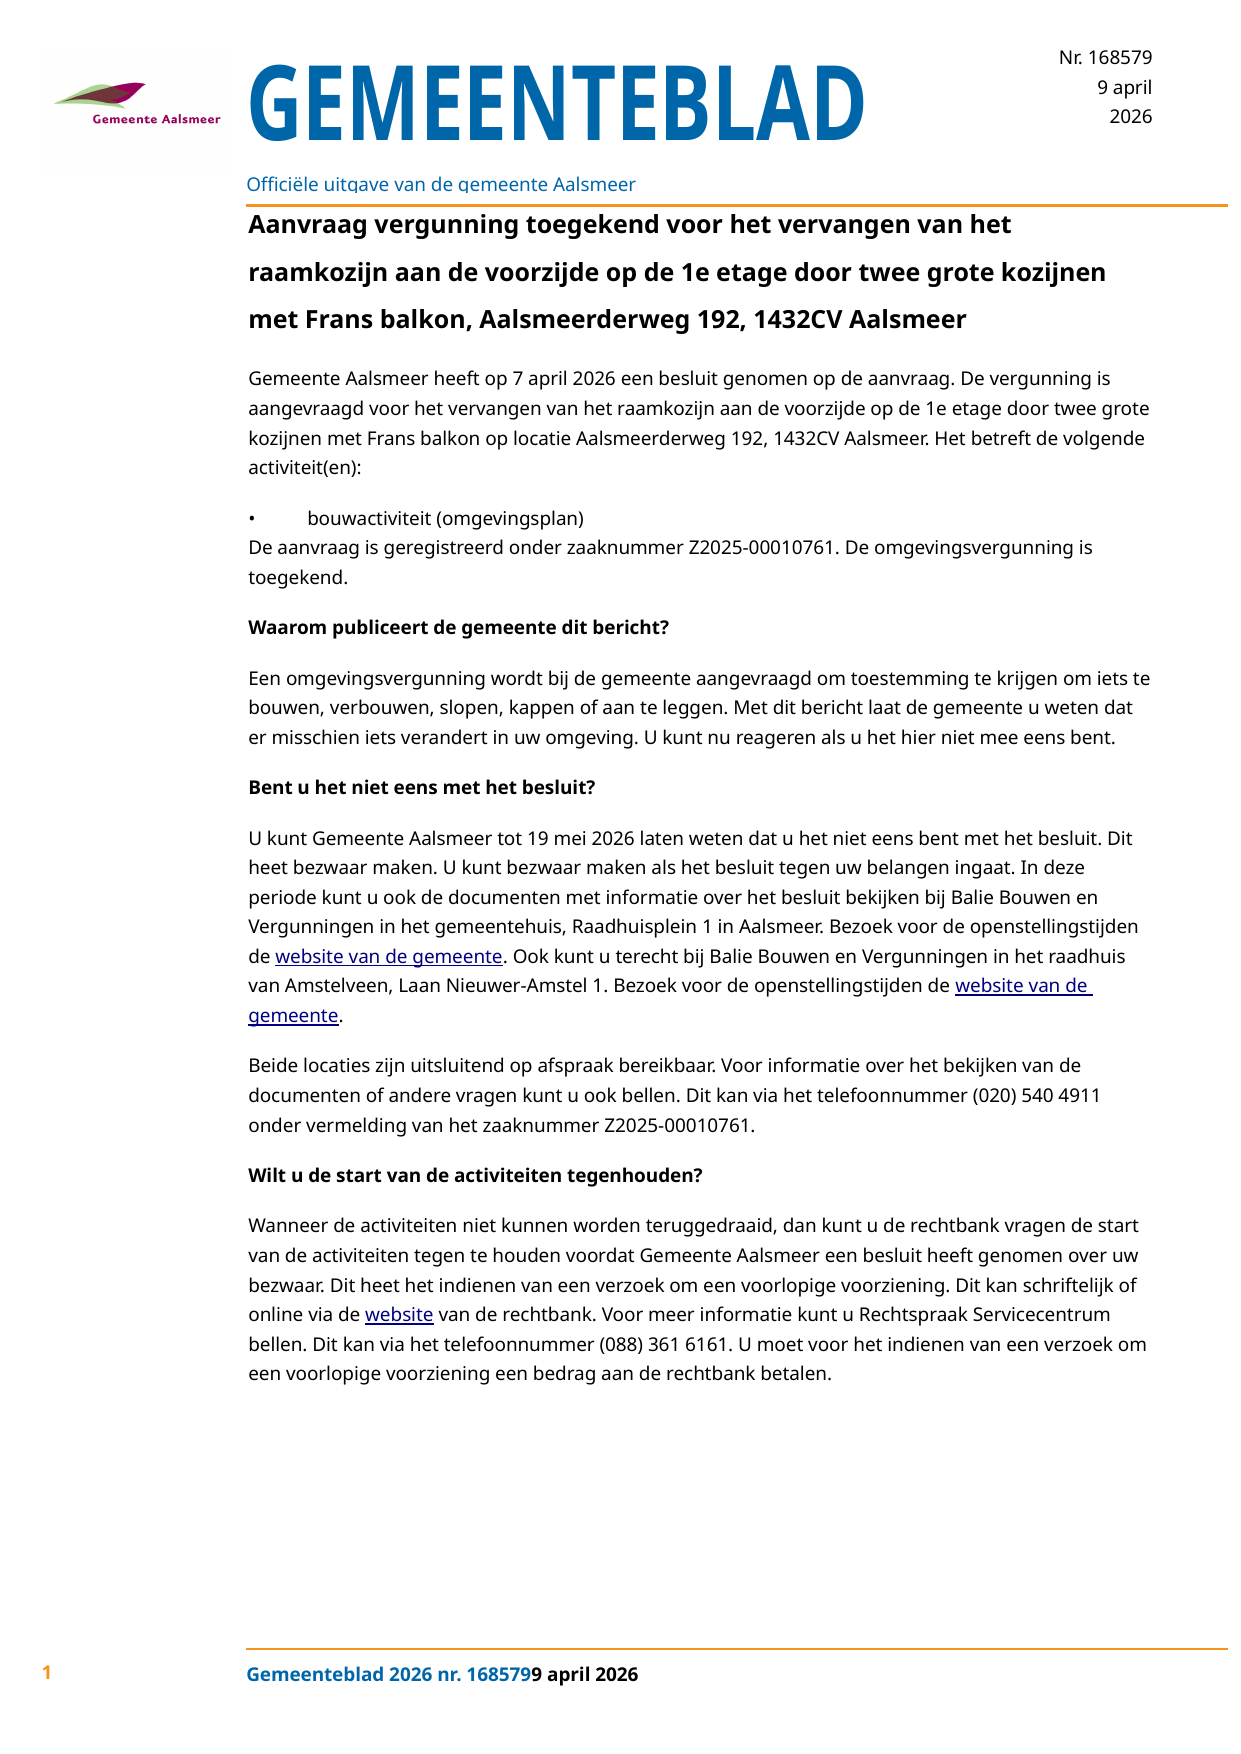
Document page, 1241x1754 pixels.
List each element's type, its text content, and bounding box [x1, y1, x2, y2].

text Waarom publiceert de gemeente dit bericht? [248, 614, 1152, 640]
text Een omgevingsvergunning wordt bij de gemeente aangevraagd om toestemming te krijgen om iets te bouwen, verbouwen, slopen, kappen of aan te leggen. Met dit bericht laat de gemeente u weten dat er misschien iets verandert in uw omgeving. U kunt nu reageren als u het hier niet mee eens bent. [248, 665, 1152, 749]
text Aanvraag vergunning toegekend voor het vervangen van het raamkozijn aan de voorzijde op de 1e etage door twee grote kozijnen met Frans balkon, Aalsmeerderweg 192, 1432CV Aalsmeer [248, 207, 1152, 336]
text Wilt u de start van de activiteiten tegenhouden? [248, 1162, 1152, 1188]
text Gemeente Aalsmeer heeft op 7 april 2026 een besluit genomen op de aanvraag. De vergunning is aangevraagd voor het vervangen van het raamkozijn aan de voorzijde op de 1e etage door twee grote kozijnen met Frans balkon op locatie Aalsmeerderweg 192, 1432CV Aalsmeer. Het betreft de volgende activiteit(en): [248, 366, 1152, 480]
text De aanvraag is geregistreerd onder zaaknummer Z2025-00010761. De omgevingsvergunning is toegekend. [248, 534, 1152, 589]
text Bent u het niet eens met het besluit? [248, 774, 1152, 800]
list bouwactiviteit (omgevingsplan) [248, 505, 1152, 530]
text U kunt Gemeente Aalsmeer tot 19 mei 2026 laten weten dat u het niet eens bent met het besluit. Dit heet bezwaar maken. U kunt bezwaar maken als het besluit tegen uw belangen ingaat. In deze periode kunt u ook de documenten met informatie over het besluit bekijken bij Balie Bouwen en Vergunningen in het gemeentehuis, Raadhuisplein 1 in Aalsmeer. Bezoek voor de openstellingstijden de website van de gemeente. Ook kunt u terecht bij Balie Bouwen en Vergunningen in het raadhuis van Amstelveen, Laan Nieuwer-Amstel 1. Bezoek voor de openstellingstijden de website van de gemeente. [248, 825, 1152, 1028]
text Wanneer de activiteiten niet kunnen worden teruggedraaid, dan kunt u de rechtbank vragen de start van de activiteiten tegen te houden voordat Gemeente Aalsmeer een besluit heeft genomen over uw bezwaar. Dit heet het indienen van een verzoek om een voorlopige voorziening. Dit kan schriftelijk of online via de website van de rechtbank. Voor meer informatie kunt u Rechtspraak Servicecentrum bellen. Dit kan via het telefoonnummer (088) 361 6161. U moet voor het indienen van een verzoek om een voorlopige voorziening een bedrag aan de rechtbank betalen. [248, 1213, 1152, 1386]
picture [41, 47, 231, 172]
text Beide locaties zijn uitsluitend op afspraak bereikbaar. Voor informatie over het bekijken van de documenten of andere vragen kunt u ook bellen. Dit kan via het telefoonnummer (020) 540 4911 onder vermelding van het zaaknummer Z2025-00010761. [248, 1053, 1152, 1137]
